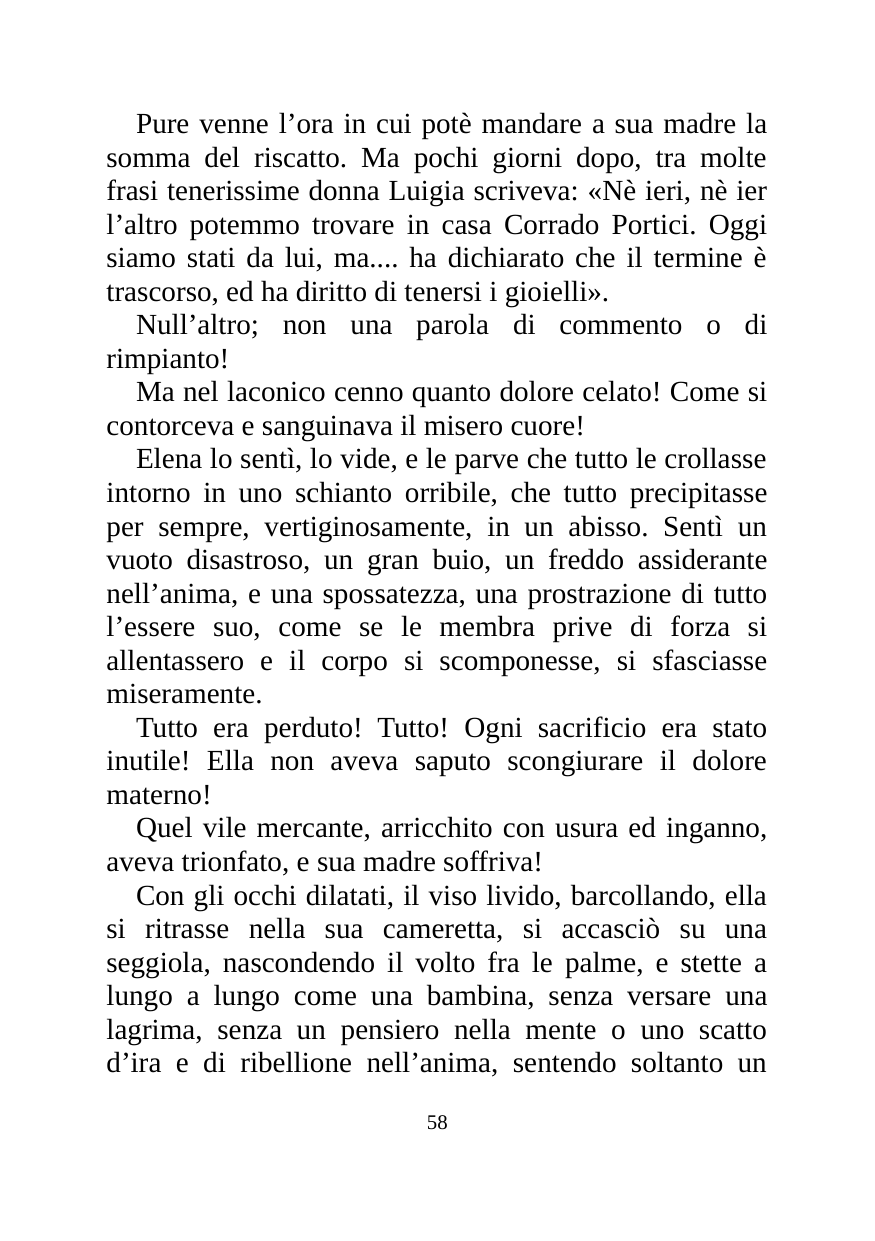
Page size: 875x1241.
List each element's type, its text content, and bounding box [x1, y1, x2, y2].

text Tutto era perduto! Tutto! Ogni sacrificio era stato inutile! Ella non aveva saputo scongiurare il dolore materno! [106, 710, 768, 811]
text Quel vile mercante, arricchito con usura ed inganno, aveva trionfato, e sua madre soffriva! [106, 811, 768, 878]
text Con gli occhi dilatati, il viso livido, barcollando, ella si ritrasse nella sua cameretta, si accasciò su una seggiola, nascondendo il volto fra le palme, e stette a lungo a lungo come una bambina, senza versare una lagrima, senza un pensiero nella mente o uno scatto d’ira e di ribellione nell’anima, sentendo soltanto un [106, 878, 768, 1079]
text Pure venne l’ora in cui potè mandare a sua madre la somma del riscatto. Ma pochi giorni dopo, tra molte frasi tenerissime donna Luigia scriveva: «Nè ieri, nè ier l’altro potemmo trovare in casa Corrado Portici. Oggi siamo stati da lui, ma.... ha dichiarato che il termine è trascorso, ed ha diritto di tenersi i gioielli». [106, 106, 768, 307]
text Elena lo sentì, lo vide, e le parve che tutto le crollasse intorno in uno schianto orribile, che tutto precipitasse per sempre, vertiginosamente, in un abisso. Sentì un vuoto disastroso, un gran buio, un freddo assiderante nell’anima, e una spossatezza, una prostrazione di tutto l’essere suo, come se le membra prive di forza si allentassero e il corpo si scomponesse, si sfasciasse miseramente. [106, 442, 768, 710]
text Ma nel laconico cenno quanto dolore celato! Come si contorceva e sanguinava il misero cuore! [106, 374, 768, 442]
text Null’altro; non una parola di commento o di rimpianto! [106, 307, 768, 374]
